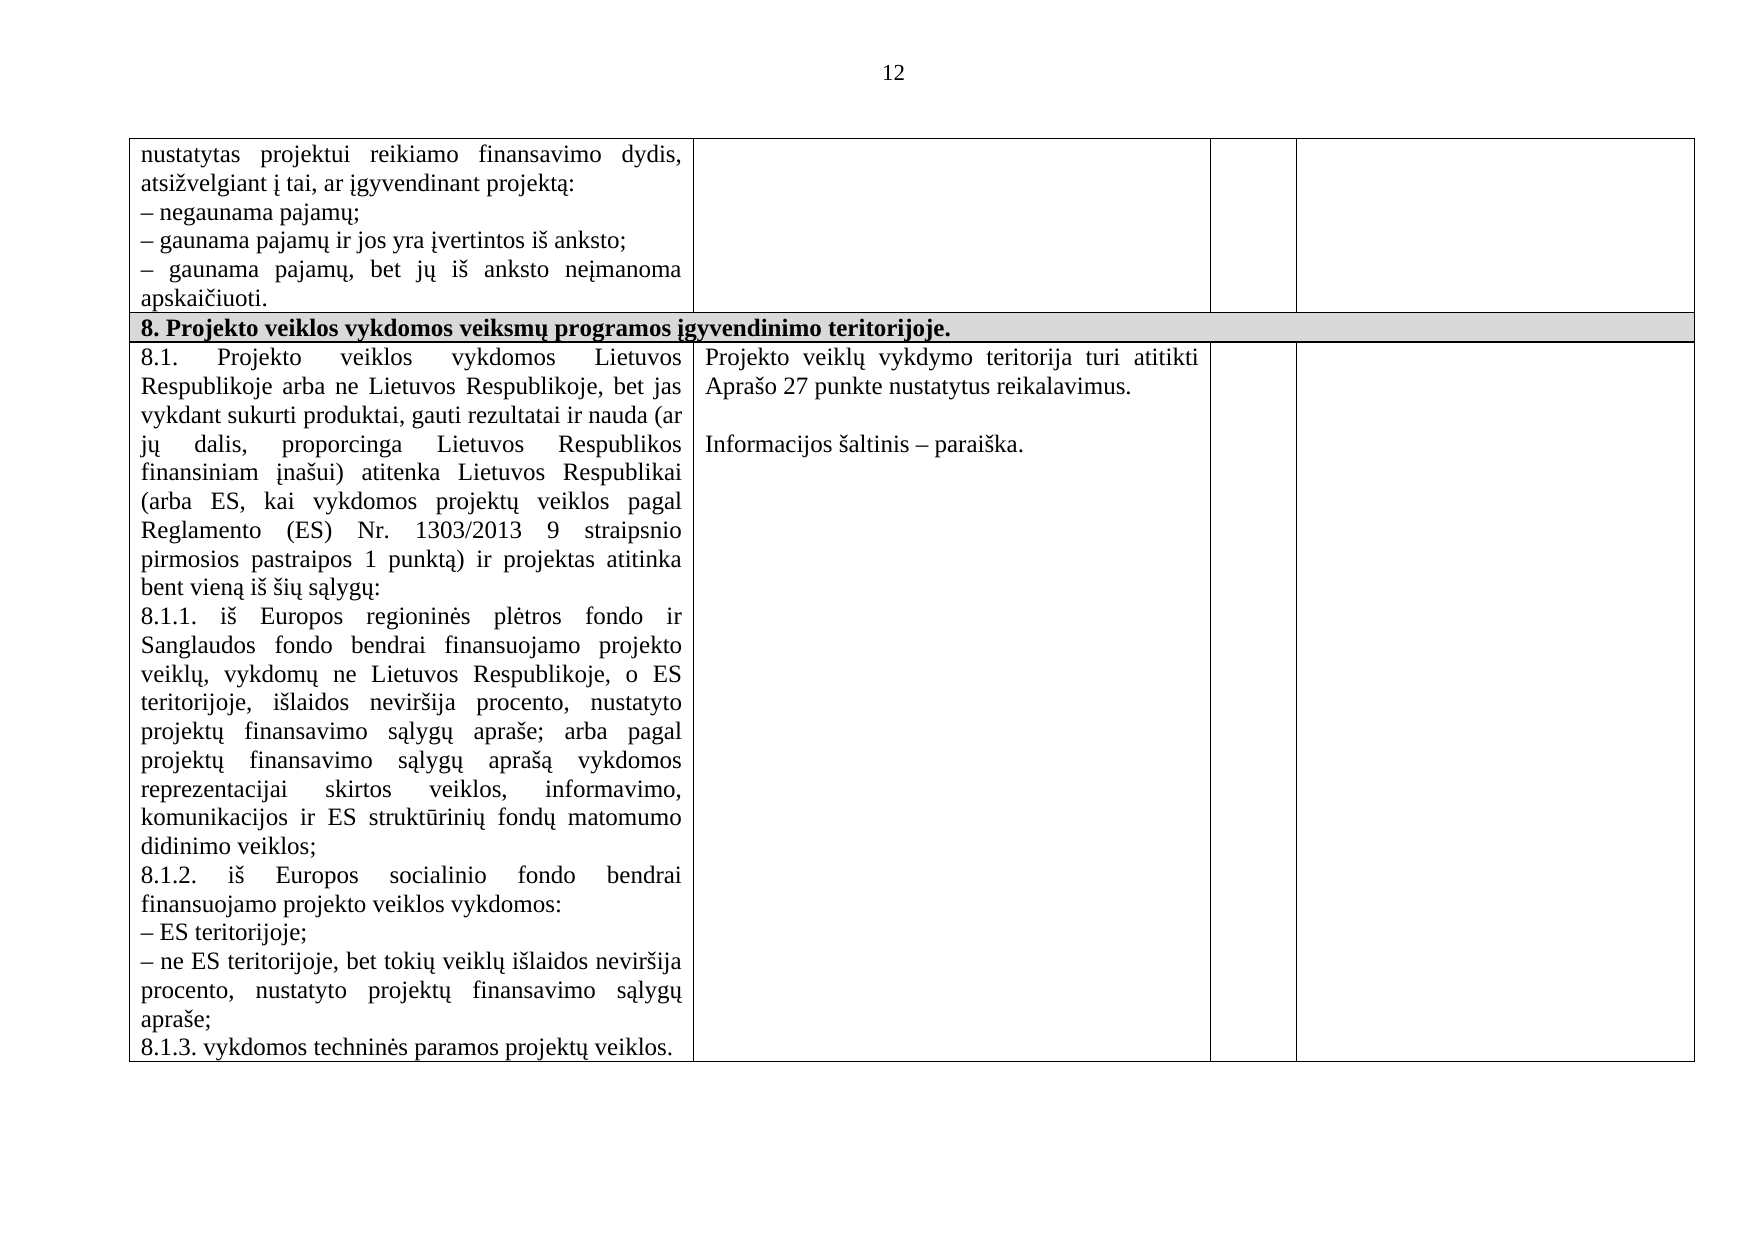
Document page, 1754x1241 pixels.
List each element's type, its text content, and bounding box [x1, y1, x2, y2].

table_cell Projekto veiklų vykdymo teritorija turi atitikti Aprašo 27 punkte nustatytus reikalavimus. Informacijos šaltinis – paraiška. [694, 343, 1210, 1061]
table_cell nustatytas projektui reikiamo finansavimo dydis, atsižvelgiant į tai, ar įgyvendinant projektą: – negaunama pajamų; – gaunama pajamų ir jos yra įvertintos iš anksto; – gaunama pajamų, bet jų iš anksto neįmanoma apskaičiuoti. [130, 139, 693, 312]
table_cell [1297, 139, 1694, 312]
table_cell [1211, 343, 1296, 1061]
table_cell 8. Projekto veiklos vykdomos veiksmų programos įgyvendinimo teritorijoje. [130, 313, 1694, 341]
table_cell 8.1. Projekto veiklos vykdomos Lietuvos Respublikoje arba ne Lietuvos Respublikoje, bet jas vykdant sukurti produktai, gauti rezultatai ir nauda (ar jų dalis, proporcinga Lietuvos Respublikos finansiniam įnašui) atitenka Lietuvos Respublikai (arba ES, kai vykdomos projektų veiklos pagal Reglamento (ES) Nr. 1303/2013 9 straipsnio pirmosios pastraipos 1 punktą) ir projektas atitinka bent vieną iš šių sąlygų: 8.1.1. iš Europos regioninės plėtros fondo ir Sanglaudos fondo bendrai finansuojamo projekto veiklų, vykdomų ne Lietuvos Respublikoje, o ES teritorijoje, išlaidos neviršija procento, nustatyto projektų finansavimo sąlygų apraše; arba pagal projektų finansavimo sąlygų aprašą vykdomos reprezentacijai skirtos veiklos, informavimo, komunikacijos ir ES struktūrinių fondų matomumo didinimo veiklos; 8.1.2. iš Europos socialinio fondo bendrai finansuojamo projekto veiklos vykdomos: – ES teritorijoje; – ne ES teritorijoje, bet tokių veiklų išlaidos neviršija procento, nustatyto projektų finansavimo sąlygų apraše; 8.1.3. vykdomos techninės paramos projektų veiklos. [130, 343, 693, 1061]
table_cell [1211, 139, 1296, 312]
table_cell [1297, 343, 1694, 1061]
table_cell [694, 139, 1210, 312]
